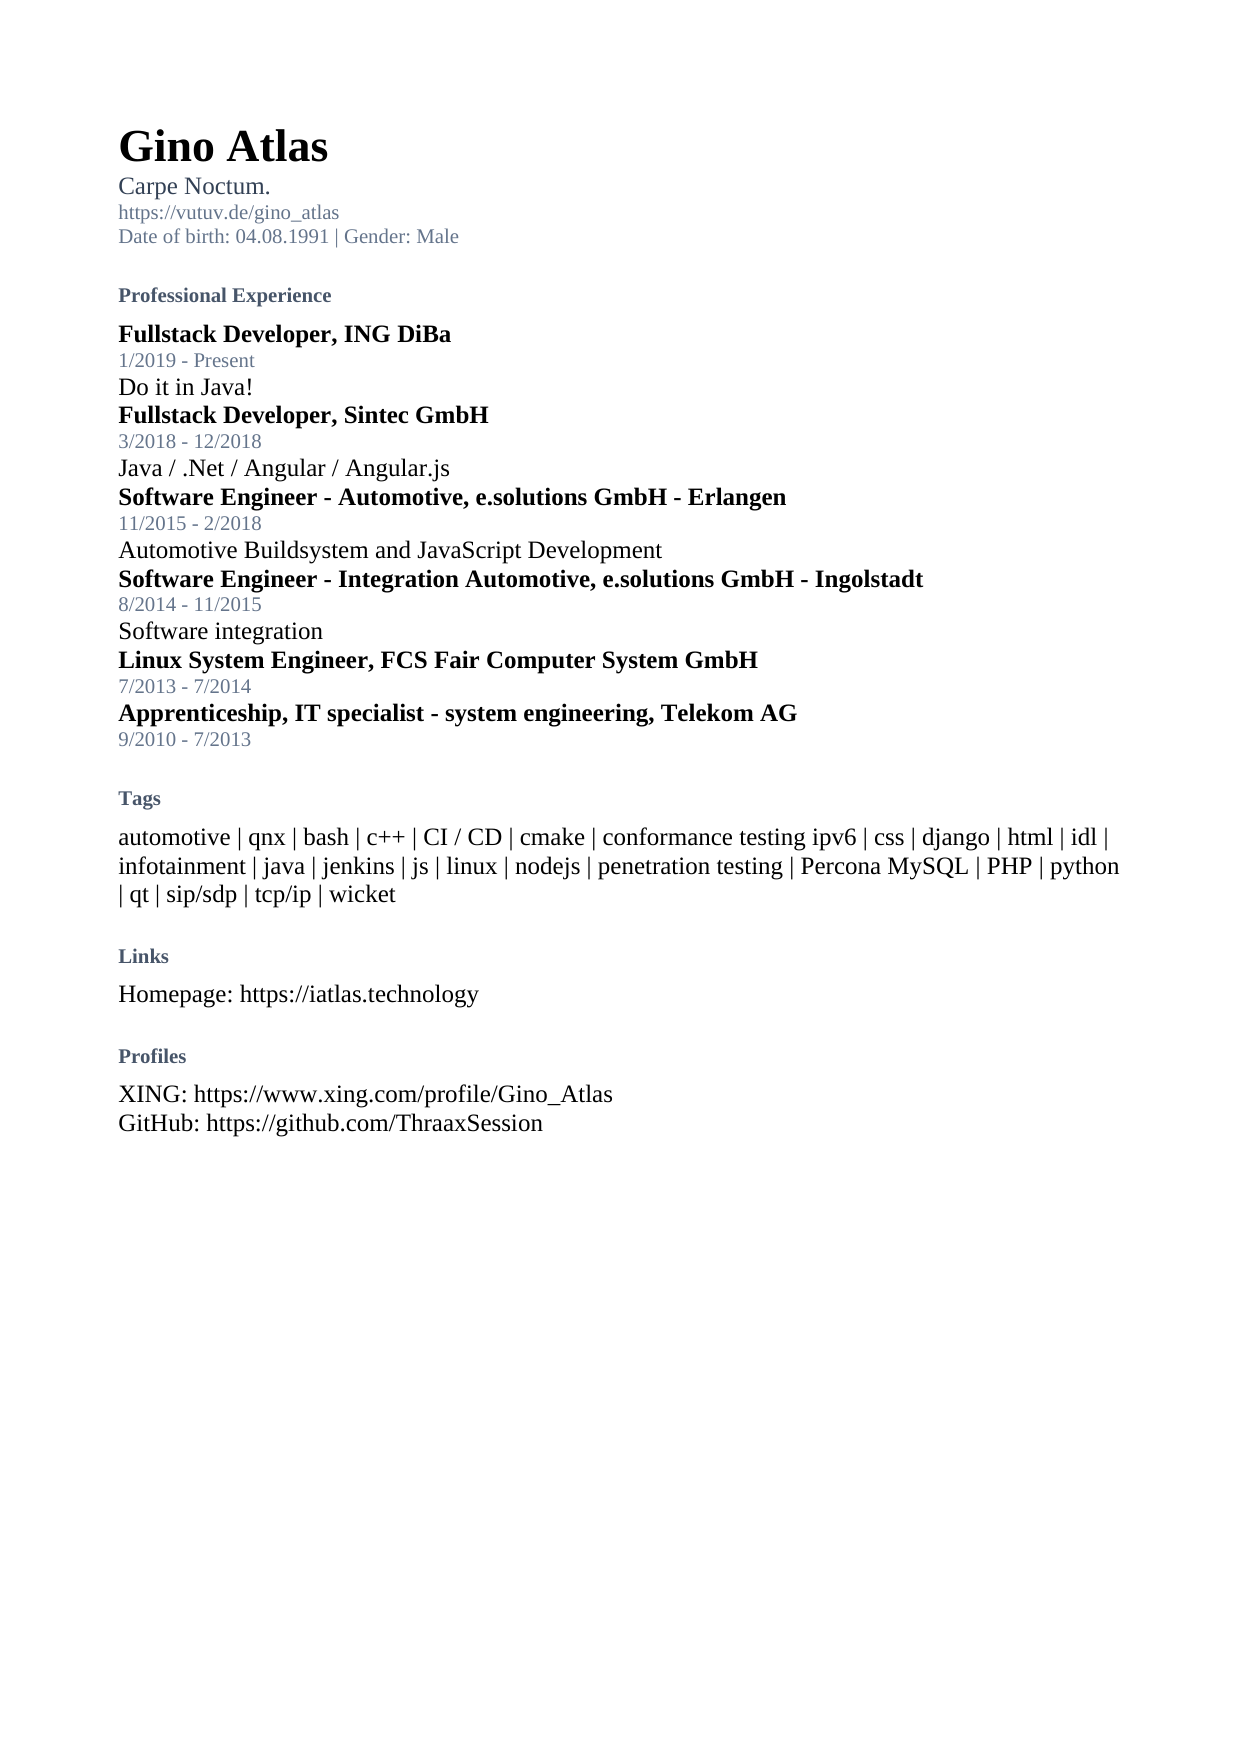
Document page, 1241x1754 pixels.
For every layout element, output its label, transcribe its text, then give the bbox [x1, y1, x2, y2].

text XING: https://www.xing.com/profile/Gino_Atlas [118, 1079, 1122, 1108]
text Java / .Net / Angular / Angular.js [118, 453, 1122, 482]
text Fullstack Developer, Sintec GmbH [118, 401, 1122, 429]
text 3/2018 - 12/2018 [118, 429, 1122, 453]
text Apprenticeship, IT specialist - system engineering, Telekom AG [118, 698, 1122, 727]
subtitle Profiles [118, 1044, 1122, 1068]
text Automotive Buildsystem and JavaScript Development [118, 535, 1122, 564]
text 11/2015 - 2/2018 [118, 511, 1122, 535]
text Date of birth: 04.08.1991 | Gender: Male [118, 224, 1122, 248]
text Carpe Noctum. [118, 171, 1122, 199]
subtitle Tags [118, 786, 1122, 810]
text Software integration [118, 616, 1122, 645]
text automotive | qnx | bash | c++ | CI / CD | cmake | conformance testing ipv6 | css | django | html | idl | infotainment | java | jenkins | js | linux | nodejs | penetration testing | Percona MySQL | PHP | python | qt | sip/sdp | tcp/ip | wicket [118, 822, 1122, 908]
text https://vutuv.de/gino_atlas [118, 199, 1122, 224]
text Homepage: https://iatlas.technology [118, 979, 1122, 1008]
text 7/2013 - 7/2014 [118, 674, 1122, 698]
text 8/2014 - 11/2015 [118, 592, 1122, 616]
text GitHub: https://github.com/ThraaxSession [118, 1108, 1122, 1137]
subtitle Professional Experience [118, 283, 1122, 307]
text 1/2019 - Present [118, 348, 1122, 372]
text Linux System Engineer, FCS Fair Computer System GmbH [118, 645, 1122, 674]
text 9/2010 - 7/2013 [118, 727, 1122, 751]
text Software Engineer - Automotive, e.solutions GmbH - Erlangen [118, 482, 1122, 511]
text Fullstack Developer, ING DiBa [118, 319, 1122, 348]
text Do it in Java! [118, 372, 1122, 401]
subtitle Links [118, 944, 1122, 968]
title Gino Atlas [118, 118, 1122, 171]
text Software Engineer - Integration Automotive, e.solutions GmbH - Ingolstadt [118, 564, 1122, 592]
